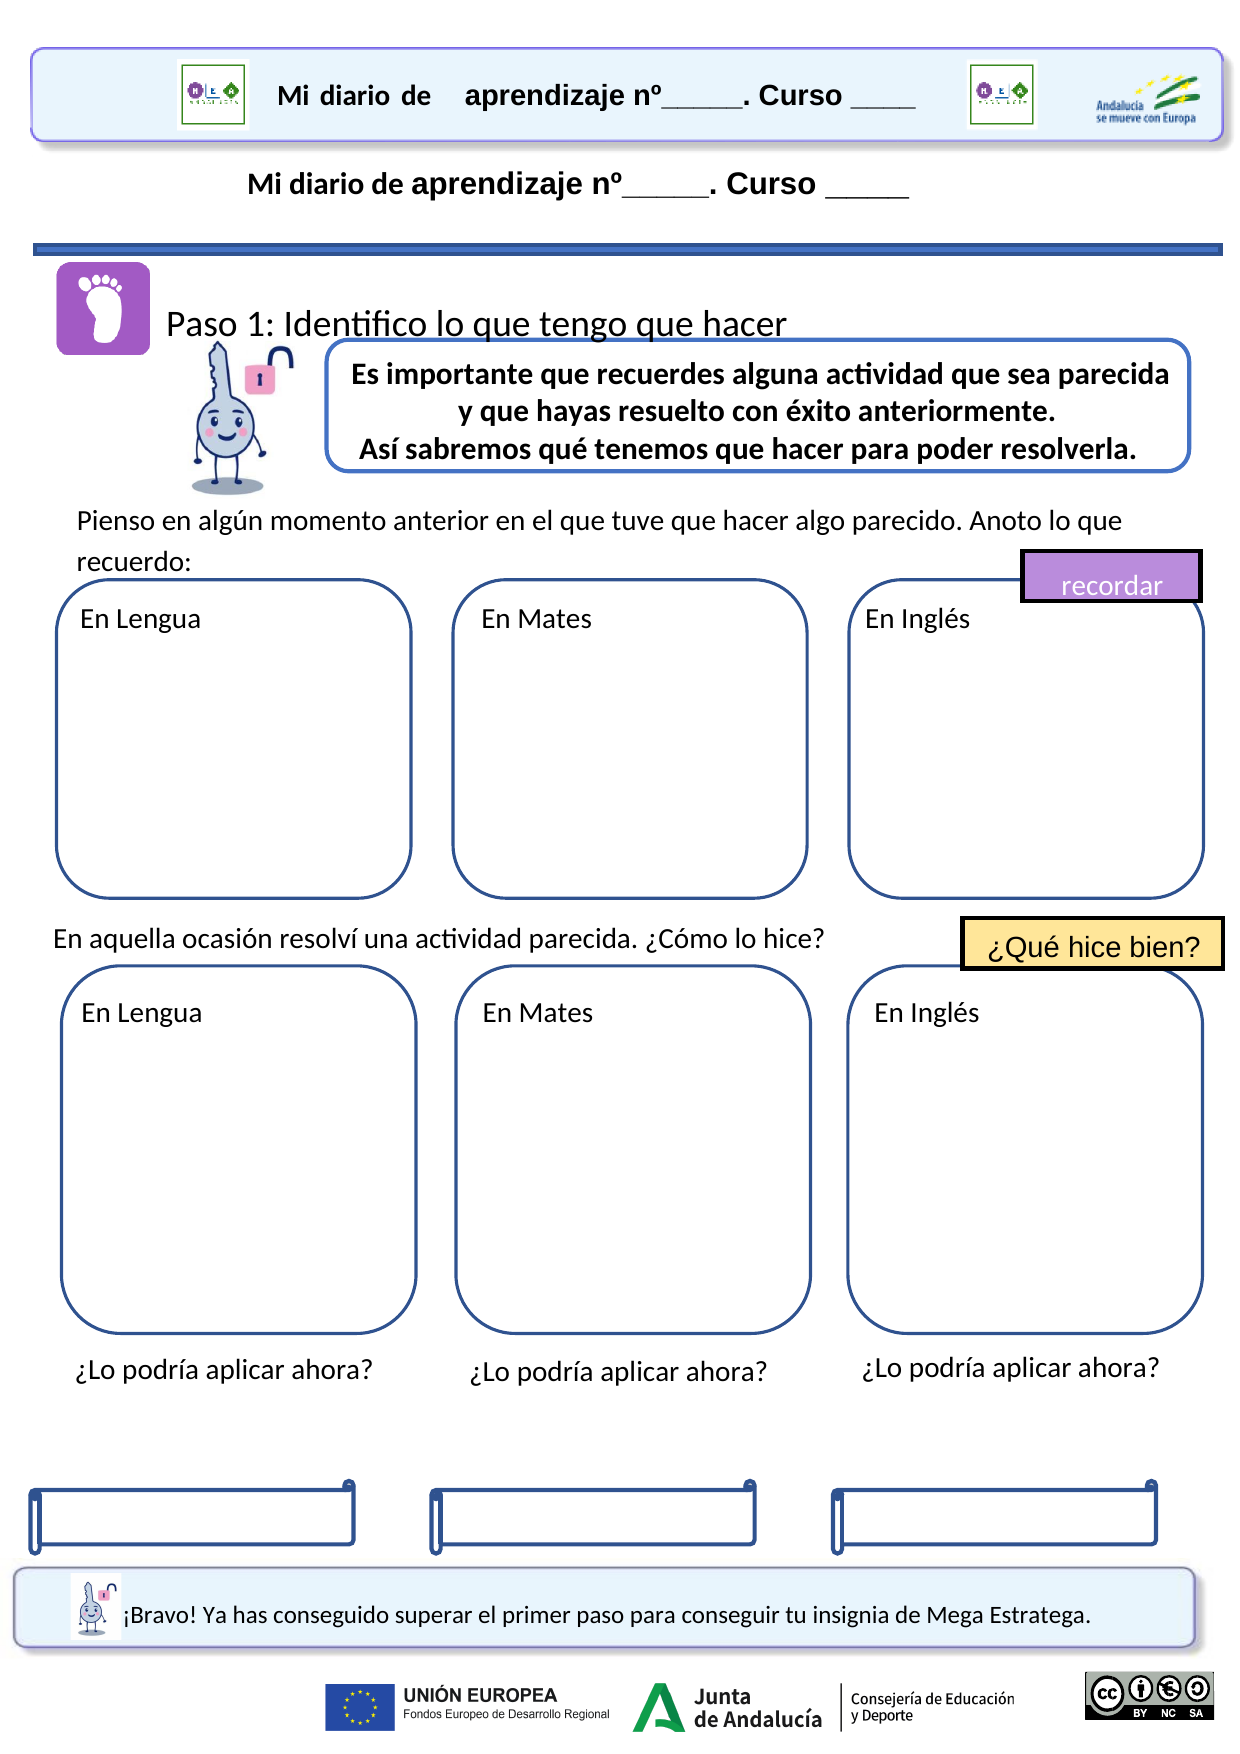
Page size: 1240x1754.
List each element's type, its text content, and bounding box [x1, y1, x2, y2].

text Así sabremos qué tenemos que hacer para poder resolverla. [329, 429, 1145, 467]
picture [172, 315, 181, 324]
text [43, 429, 170, 467]
picture [325, 1682, 1014, 1732]
picture [298, 320, 307, 334]
text Es importante que recuerdes alguna actividad que sea parecida y que hayas resuelto con éxito anteriormente. [343, 355, 1179, 429]
picture [170, 313, 308, 507]
subtitle Paso 1: Identifico lo que tengo que hacer [166, 300, 1197, 346]
picture [29, 46, 1237, 157]
text Pienso en algún momento anterior en el que tuve que hacer algo parecido. Anoto lo que [77, 502, 1197, 538]
text Mi diario de aprendizaje nº_____. Curso ____ [247, 157, 1197, 203]
picture [56, 262, 150, 355]
picture [0, 1558, 1224, 1662]
